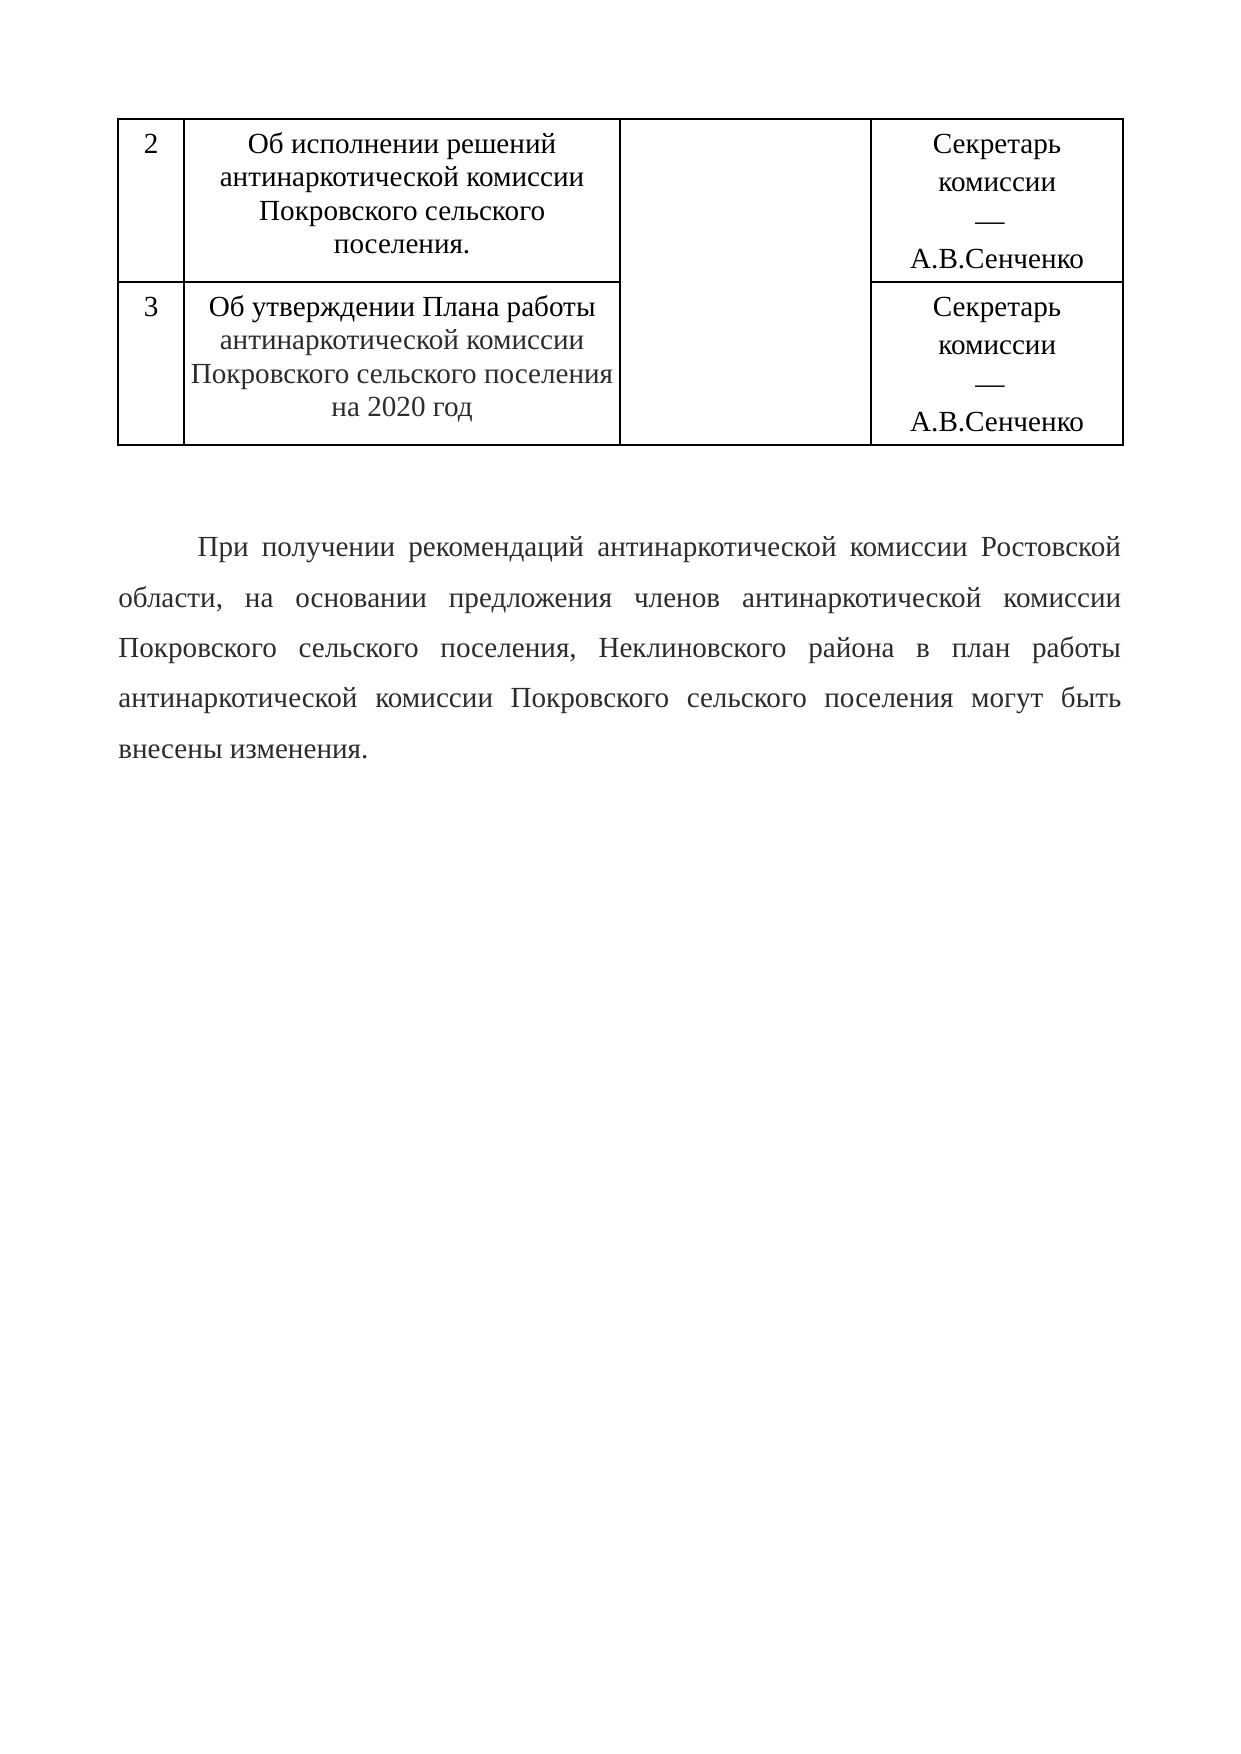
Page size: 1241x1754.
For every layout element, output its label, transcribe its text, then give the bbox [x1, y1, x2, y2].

text При получении рекомендаций антинаркотической комиссии Ростовской области, на основании предложения членов антинаркотической комиссии Покровского сельского поселения, Неклиновского района в план работы антинаркотической комиссии Покровского сельского поселения могут быть внесены изменения. [118, 529, 1122, 764]
table_cell 3 [119, 283, 183, 443]
table_cell Об исполнении решений антинаркотической комиссии Покровского сельского поселения. [185, 120, 619, 281]
table_cell [621, 120, 870, 443]
table_cell 2 [119, 120, 183, 281]
table_cell Секретарь комиссии — А.В.Сенченко [872, 283, 1122, 443]
table_cell Об утверждении Плана работы антинаркотической комиссии Покровского сельского поселения на 2020 год [185, 283, 619, 443]
table_cell Секретарь комиссии — А.В.Сенченко [872, 120, 1122, 281]
